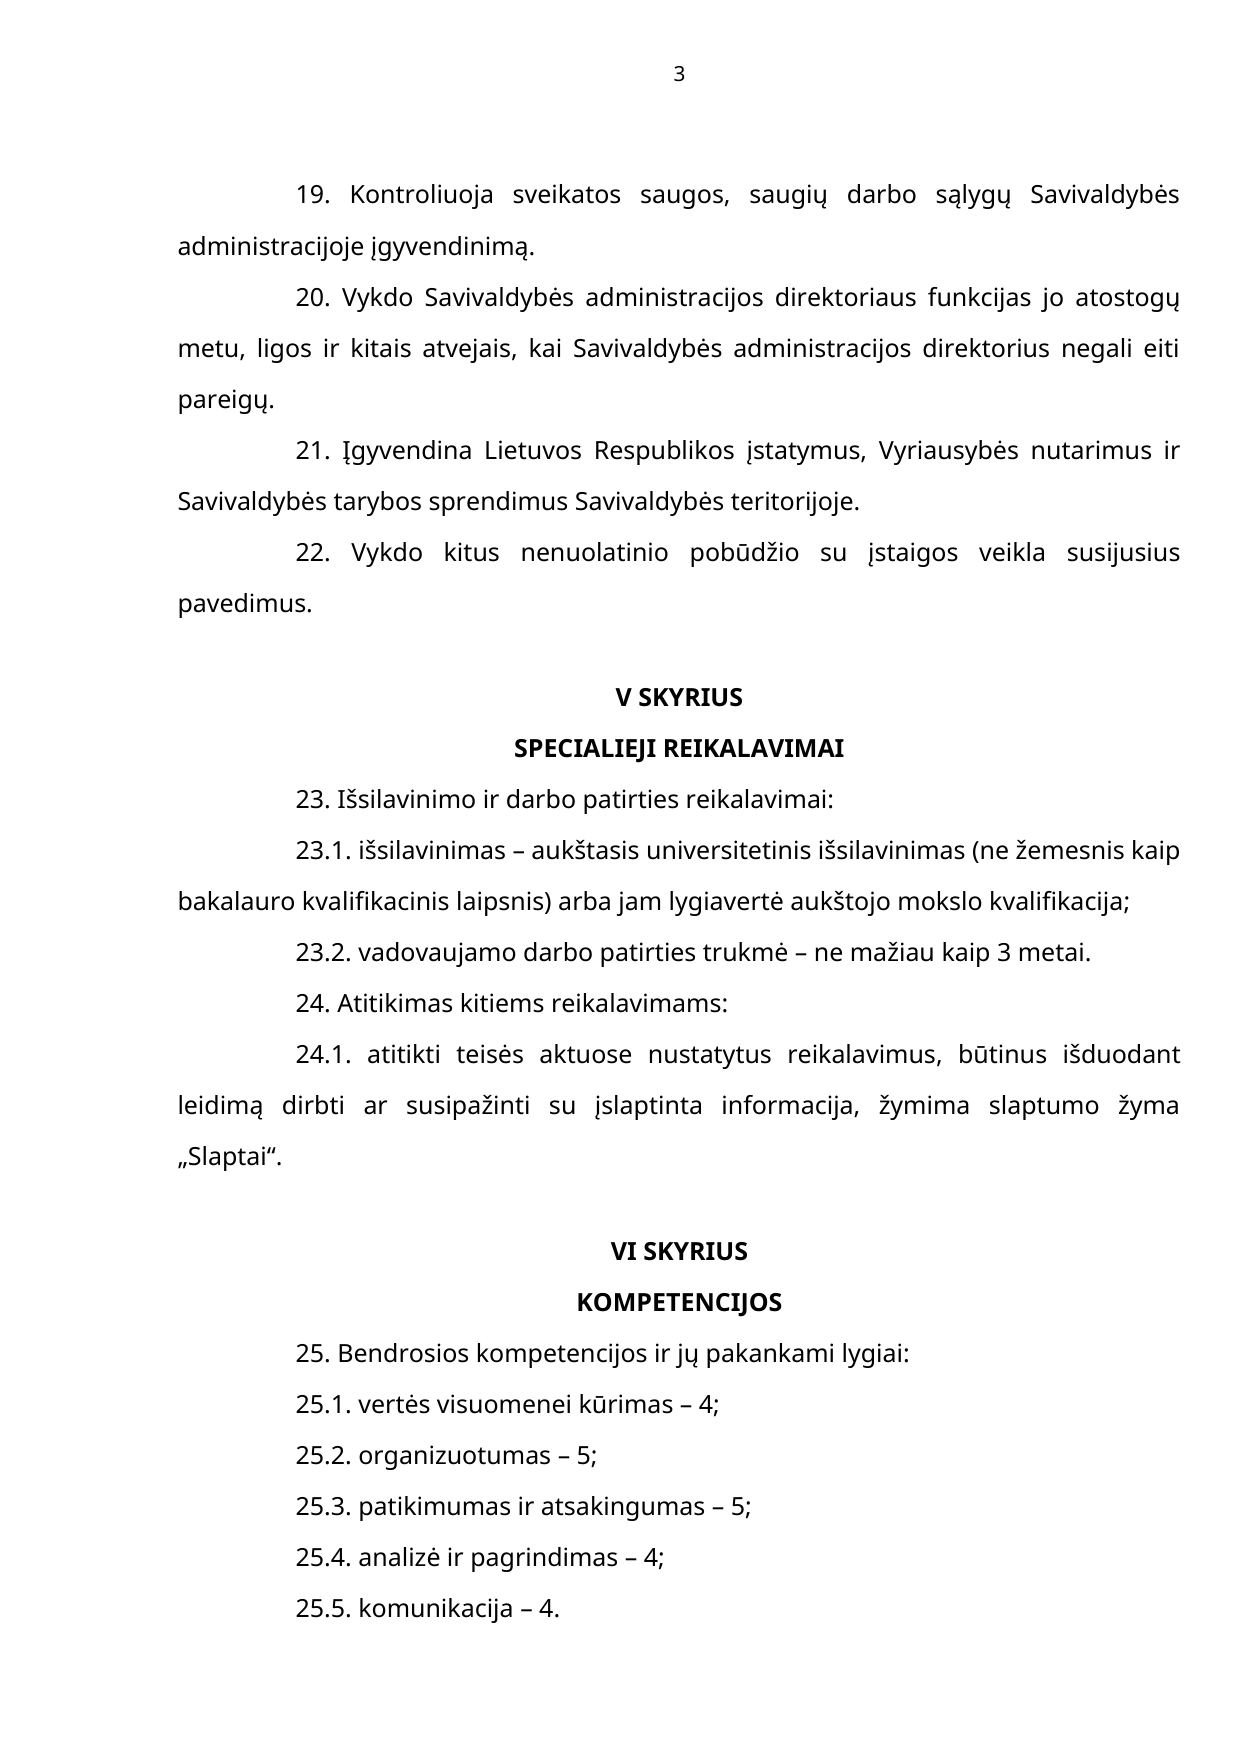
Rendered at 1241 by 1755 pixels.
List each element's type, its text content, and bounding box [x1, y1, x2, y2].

text 25.1. vertės visuomenei kūrimas – 4; [177, 1386, 1181, 1420]
text 25.5. komunikacija – 4. [177, 1591, 1181, 1624]
text 25.2. organizuotumas – 5; [177, 1437, 1181, 1471]
text VI SKYRIUS [177, 1233, 1181, 1267]
text 25. Bendrosios kompetencijos ir jų pakankami lygiai:0 [177, 1335, 1181, 1369]
text 19. Kontroliuoja sveikatos saugos, saugių darbo sąlygų Savivaldybės administracijoje įgyvendinimą. [177, 177, 1181, 262]
text V SKYRIUS [177, 680, 1181, 714]
text 25.3. patikimumas ir atsakingumas – 5; [177, 1488, 1181, 1522]
text 24. Atitikimas kitiems reikalavimams:0 [177, 986, 1181, 1020]
text 21. Įgyvendina Lietuvos Respublikos įstatymus, Vyriausybės nutarimus ir Savivaldybės tarybos sprendimus Savivaldybės teritorijoje. [177, 432, 1181, 517]
text 22. Vykdo kitus nenuolatinio pobūdžio su įstaigos veikla susijusius pavedimus. [177, 534, 1181, 619]
text 23.1. išsilavinimas – aukštasis universitetinis išsilavinimas (ne žemesnis kaip bakalauro kvalifikacinis laipsnis) arba jam lygiavertė aukštojo mokslo kvalifikacija; [177, 833, 1181, 918]
text 23. Išsilavinimo ir darbo patirties reikalavimai:0 [177, 782, 1181, 816]
text 24.1. atitikti teisės aktuose nustatytus reikalavimus, būtinus išduodant leidimą dirbti ar susipažinti su įslaptinta informacija, žymima slaptumo žyma „Slaptai“. [177, 1037, 1181, 1173]
text 23.2. vadovaujamo darbo patirties trukmė – ne mažiau kaip 3 metai. [177, 935, 1181, 969]
text SPECIALIEJI REIKALAVIMAI [177, 731, 1181, 765]
text KOMPETENCIJOS [177, 1284, 1181, 1318]
text 20. Vykdo Savivaldybės administracijos direktoriaus funkcijas jo atostogų metu, ligos ir kitais atvejais, kai Savivaldybės administracijos direktorius negali eiti pareigų. [177, 279, 1181, 415]
text 25.4. analizė ir pagrindimas – 4; [177, 1539, 1181, 1573]
